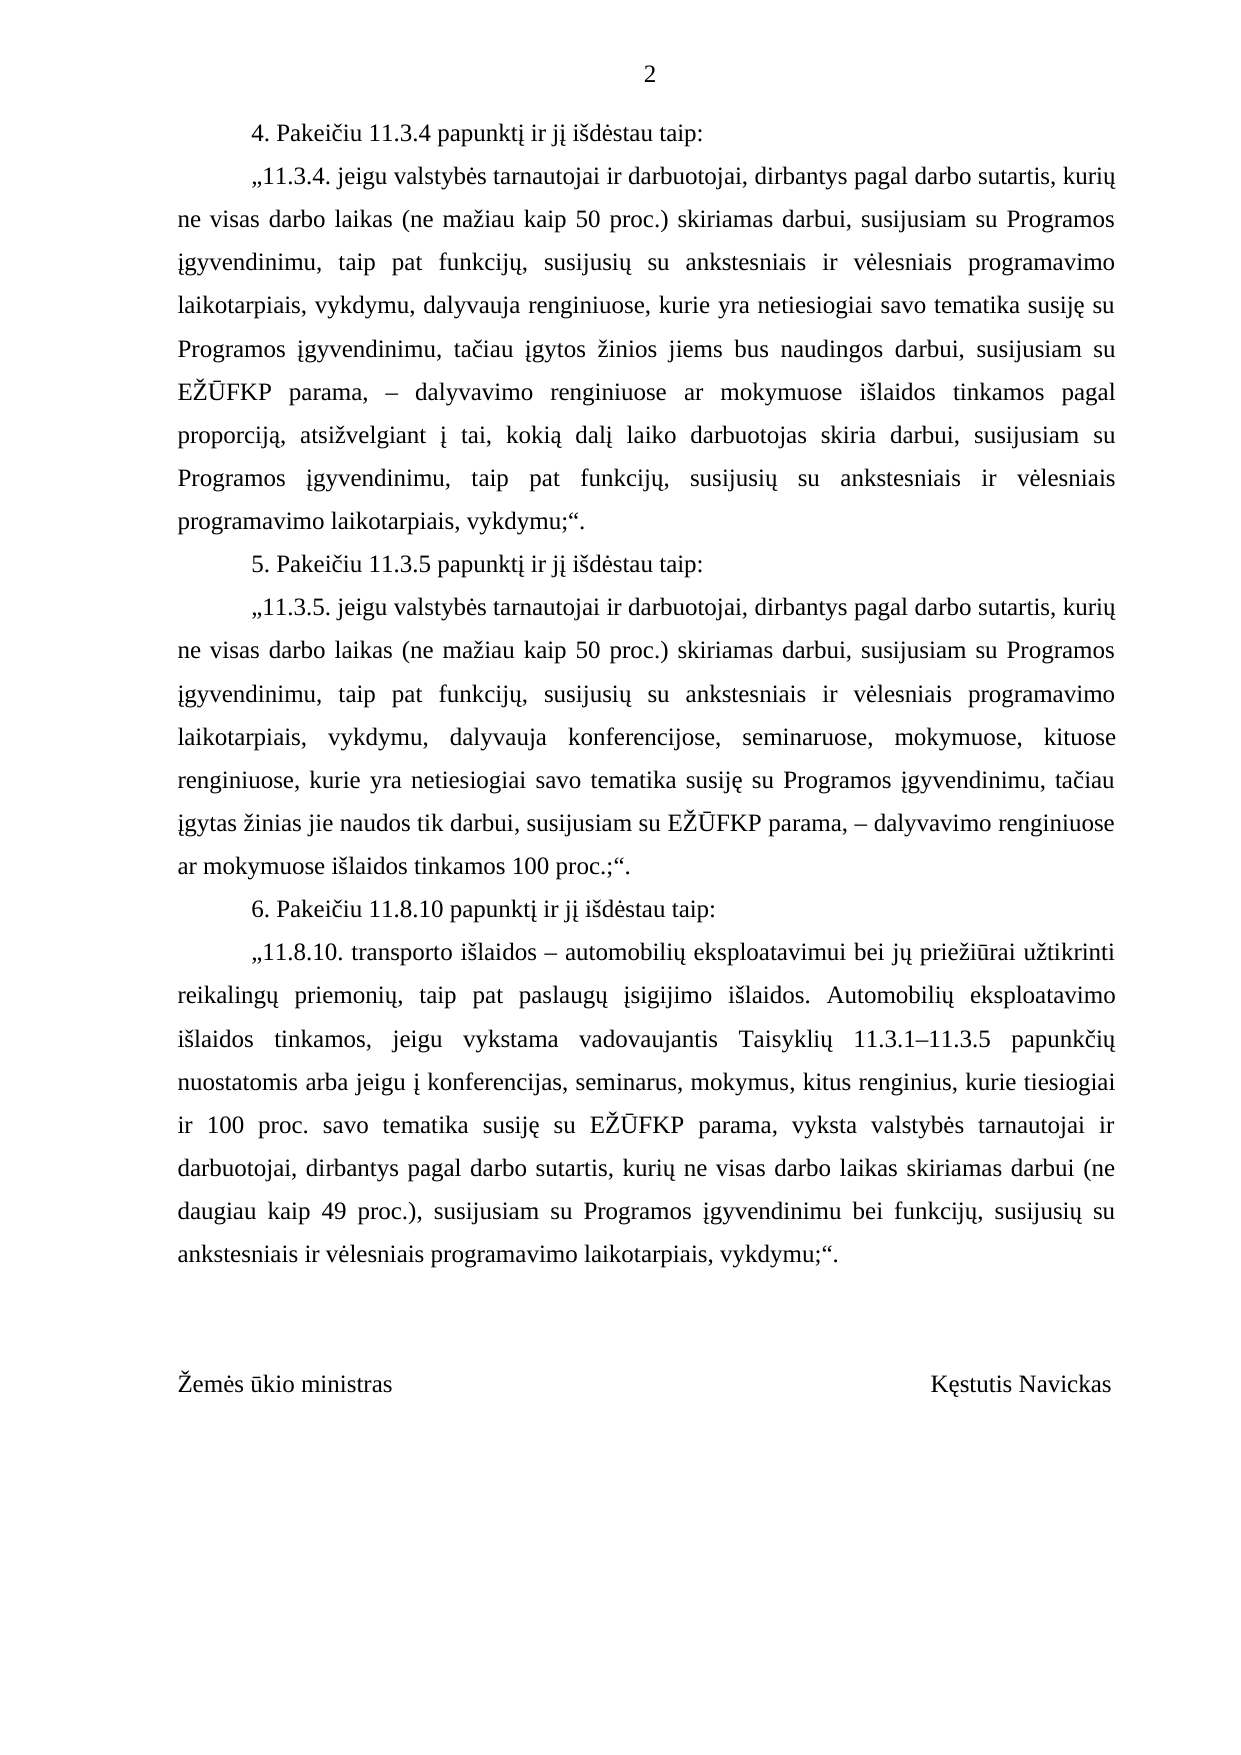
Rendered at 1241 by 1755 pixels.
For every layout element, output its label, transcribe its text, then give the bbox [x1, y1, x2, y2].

text Žemės ūkio ministras Kęstutis Navickas [177, 1369, 1122, 1397]
text „11.3.4. jeigu valstybės tarnautojai ir darbuotojai, dirbantys pagal darbo sutartis, kurių ne visas darbo laikas (ne mažiau kaip 50 proc.) skiriamas darbui, susijusiam su Programos įgyvendinimu, taip pat funkcijų, susijusių su ankstesniais ir vėlesniais programavimo laikotarpiais, vykdymu, dalyvauja renginiuose, kurie yra netiesiogiai savo tematika susiję su Programos įgyvendinimu, tačiau įgytos žinios jiems bus naudingos darbui, susijusiam su EŽŪFKP parama, – dalyvavimo renginiuose ar mokymuose išlaidos tinkamos pagal proporciją, atsižvelgiant į tai, kokią dalį laiko darbuotojas skiria darbui, susijusiam su Programos įgyvendinimu, taip pat funkcijų, susijusių su ankstesniais ir vėlesniais programavimo laikotarpiais, vykdymu;“. [177, 161, 1116, 535]
text „11.8.10. transporto išlaidos – automobilių eksploatavimui bei jų priežiūrai užtikrinti reikalingų priemonių, taip pat paslaugų įsigijimo išlaidos. Automobilių eksploatavimo išlaidos tinkamos, jeigu vykstama vadovaujantis Taisyklių 11.3.1–11.3.5 papunkčių nuostatomis arba jeigu į konferencijas, seminarus, mokymus, kitus renginius, kurie tiesiogiai ir 100 proc. savo tematika susiję su EŽŪFKP parama, vyksta valstybės tarnautojai ir darbuotojai, dirbantys pagal darbo sutartis, kurių ne visas darbo laikas skiriamas darbui (ne daugiau kaip 49 proc.), susijusiam su Programos įgyvendinimu bei funkcijų, susijusių su ankstesniais ir vėlesniais programavimo laikotarpiais, vykdymu;“. [177, 937, 1116, 1268]
text 6. Pakeičiu 11.8.10 papunktį ir jį išdėstau taip: [177, 894, 1122, 923]
text 5. Pakeičiu 11.3.5 papunktį ir jį išdėstau taip: [177, 549, 1122, 578]
text „11.3.5. jeigu valstybės tarnautojai ir darbuotojai, dirbantys pagal darbo sutartis, kurių ne visas darbo laikas (ne mažiau kaip 50 proc.) skiriamas darbui, susijusiam su Programos įgyvendinimu, taip pat funkcijų, susijusių su ankstesniais ir vėlesniais programavimo laikotarpiais, vykdymu, dalyvauja konferencijose, seminaruose, mokymuose, kituose renginiuose, kurie yra netiesiogiai savo tematika susiję su Programos įgyvendinimu, tačiau įgytas žinias jie naudos tik darbui, susijusiam su EŽŪFKP parama, – dalyvavimo renginiuose ar mokymuose išlaidos tinkamos 100 proc.;“. [177, 592, 1116, 880]
text 4. Pakeičiu 11.3.4 papunktį ir jį išdėstau taip: [177, 118, 1122, 147]
